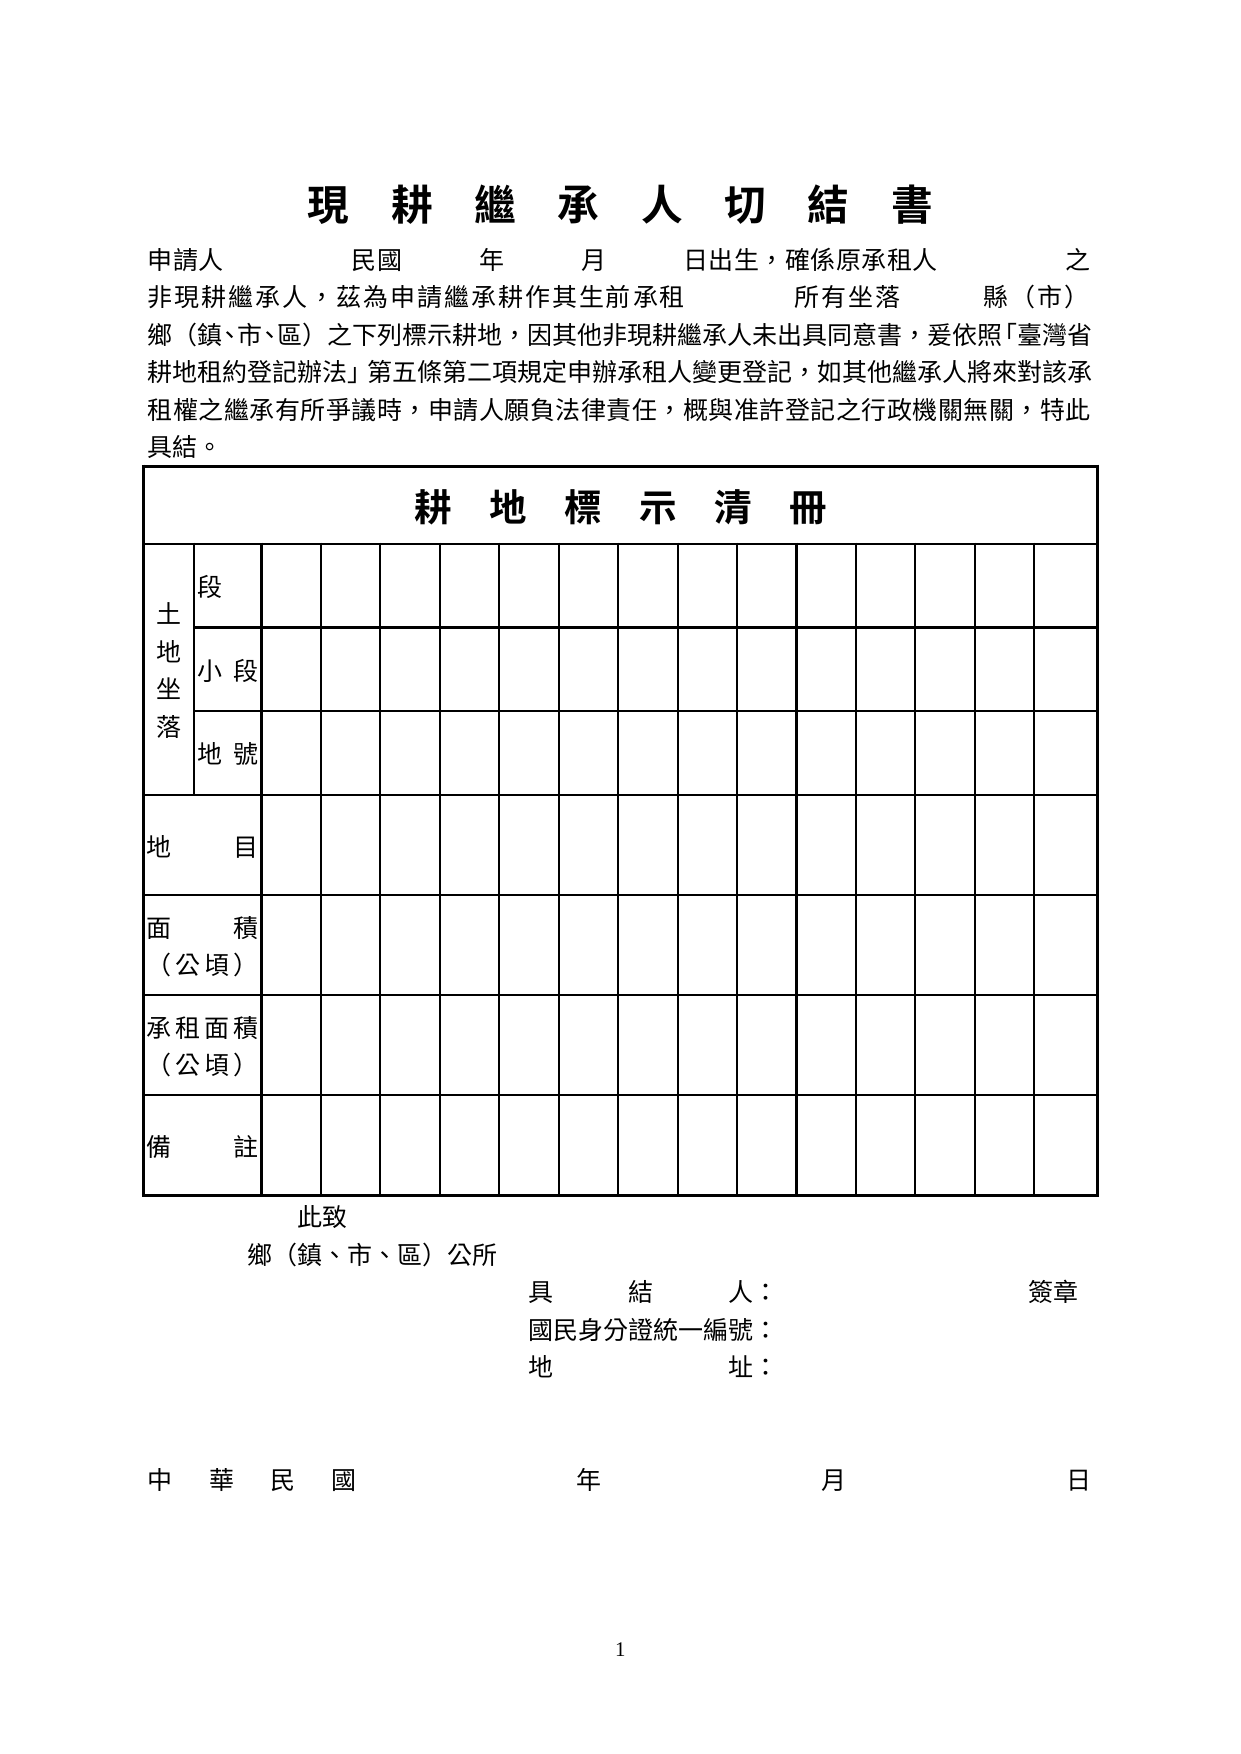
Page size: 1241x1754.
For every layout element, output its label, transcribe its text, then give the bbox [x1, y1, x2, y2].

table_cell [441, 629, 498, 710]
table_cell [441, 545, 498, 626]
table_cell [798, 545, 855, 626]
table_cell [1035, 996, 1096, 1094]
table_cell [1035, 1096, 1096, 1194]
table_cell [500, 545, 558, 626]
table_cell [560, 796, 617, 894]
table_cell [679, 629, 736, 710]
table_cell [916, 629, 974, 710]
table_cell [679, 545, 736, 626]
table_cell [560, 996, 617, 1094]
table_cell [381, 629, 439, 710]
table_cell 備註 [145, 1096, 260, 1194]
table_cell [381, 996, 439, 1094]
table_cell [560, 712, 617, 794]
table_cell [500, 629, 558, 710]
table_cell [916, 896, 974, 994]
table_cell [857, 1096, 914, 1194]
table_cell [798, 629, 855, 710]
table_cell [322, 629, 379, 710]
table_cell [619, 1096, 677, 1194]
table_cell [500, 896, 558, 994]
table_cell [263, 629, 320, 710]
table_cell [976, 545, 1033, 626]
table_cell 承租面積 （公頃） [145, 996, 260, 1094]
table_cell [798, 796, 855, 894]
table_cell 面積 （公頃） [145, 896, 260, 994]
table_cell [500, 712, 558, 794]
table_cell [263, 996, 320, 1094]
table_header 耕 地 標 示 清 冊 [145, 468, 1096, 543]
table_cell [619, 545, 677, 626]
text 鄉（鎮、市、區）公所 [148, 1235, 1092, 1272]
table_cell [619, 629, 677, 710]
table_cell [857, 629, 914, 710]
table_cell [560, 545, 617, 626]
text 此致 [148, 1197, 1092, 1235]
text 現 耕 繼 承 人 切 結 書 [148, 164, 1092, 239]
table_cell [976, 996, 1033, 1094]
table_cell [381, 712, 439, 794]
table_cell [263, 896, 320, 994]
table_cell [1035, 545, 1096, 626]
table_cell [738, 1096, 795, 1194]
table_cell [322, 896, 379, 994]
table_cell [619, 712, 677, 794]
table_cell 土 地 坐 落 [145, 545, 193, 794]
table_cell [381, 796, 439, 894]
table_cell [976, 712, 1033, 794]
table_cell [738, 629, 795, 710]
table_cell [381, 545, 439, 626]
table_cell [916, 545, 974, 626]
table_cell [441, 996, 498, 1094]
table_cell [798, 712, 855, 794]
table_cell [1035, 796, 1096, 894]
table_cell [738, 796, 795, 894]
table_cell [916, 996, 974, 1094]
table_cell [916, 796, 974, 894]
table_cell [263, 545, 320, 626]
table_cell [857, 712, 914, 794]
table_cell 地目 [145, 796, 260, 894]
table_cell [619, 796, 677, 894]
table_cell [798, 996, 855, 1094]
table_cell [381, 896, 439, 994]
table_cell 段 [195, 545, 260, 626]
table_cell [263, 712, 320, 794]
table_cell [679, 896, 736, 994]
table_cell [322, 712, 379, 794]
table_cell [798, 896, 855, 994]
table_cell [679, 996, 736, 1094]
table_cell [857, 796, 914, 894]
text 申請人 民國 年 月 日出生，確係原承租人 之非現耕繼承人，茲為申請繼承耕作其生前承租 所有坐落 縣（市） 鄉（鎮、市、區）之下列標示耕地，因其他非現耕繼承人未出具同意書，爰依照「臺灣省耕地租約登記辦法」第五條第二項規定申辦承租人變更登記，如其他繼承人將來對該承租權之繼承有所爭議時，申請人願負法律責任，概與准許登記之行政機關無關，特此具結。 [148, 239, 1092, 464]
table_cell [916, 1096, 974, 1194]
table_cell [916, 712, 974, 794]
table_cell [500, 1096, 558, 1194]
table_cell [263, 1096, 320, 1194]
table_cell [738, 712, 795, 794]
table_cell [1035, 712, 1096, 794]
table_cell [322, 796, 379, 894]
table_cell [441, 796, 498, 894]
table_cell [500, 996, 558, 1094]
table_cell [500, 796, 558, 894]
table_cell [263, 796, 320, 894]
table_cell [679, 1096, 736, 1194]
table_cell [976, 1096, 1033, 1194]
table_cell [976, 629, 1033, 710]
table_cell [441, 896, 498, 994]
table_cell [857, 545, 914, 626]
table_cell [976, 796, 1033, 894]
table_cell [857, 896, 914, 994]
text 國民身分證統一編號： [528, 1310, 1092, 1347]
table_cell [560, 629, 617, 710]
table_cell [738, 545, 795, 626]
table_cell [679, 712, 736, 794]
table_cell [560, 896, 617, 994]
table_cell [322, 1096, 379, 1194]
table_cell [857, 996, 914, 1094]
table_cell [441, 712, 498, 794]
table_cell 小段 [195, 629, 260, 710]
table_cell [322, 996, 379, 1094]
text 地 址： [528, 1347, 1092, 1385]
table_cell [441, 1096, 498, 1194]
table_cell [1035, 629, 1096, 710]
table_cell [1035, 896, 1096, 994]
text 中華民國 年 月 日 [148, 1460, 1092, 1497]
table_cell [619, 996, 677, 1094]
table_cell [976, 896, 1033, 994]
table_cell [381, 1096, 439, 1194]
table_cell [738, 996, 795, 1094]
table_cell [619, 896, 677, 994]
table_cell [679, 796, 736, 894]
table_cell [798, 1096, 855, 1194]
table_cell 地號 [195, 712, 260, 794]
text 具 結 人： 簽章 [528, 1272, 1092, 1310]
table_cell [322, 545, 379, 626]
table_cell [560, 1096, 617, 1194]
table_cell [738, 896, 795, 994]
